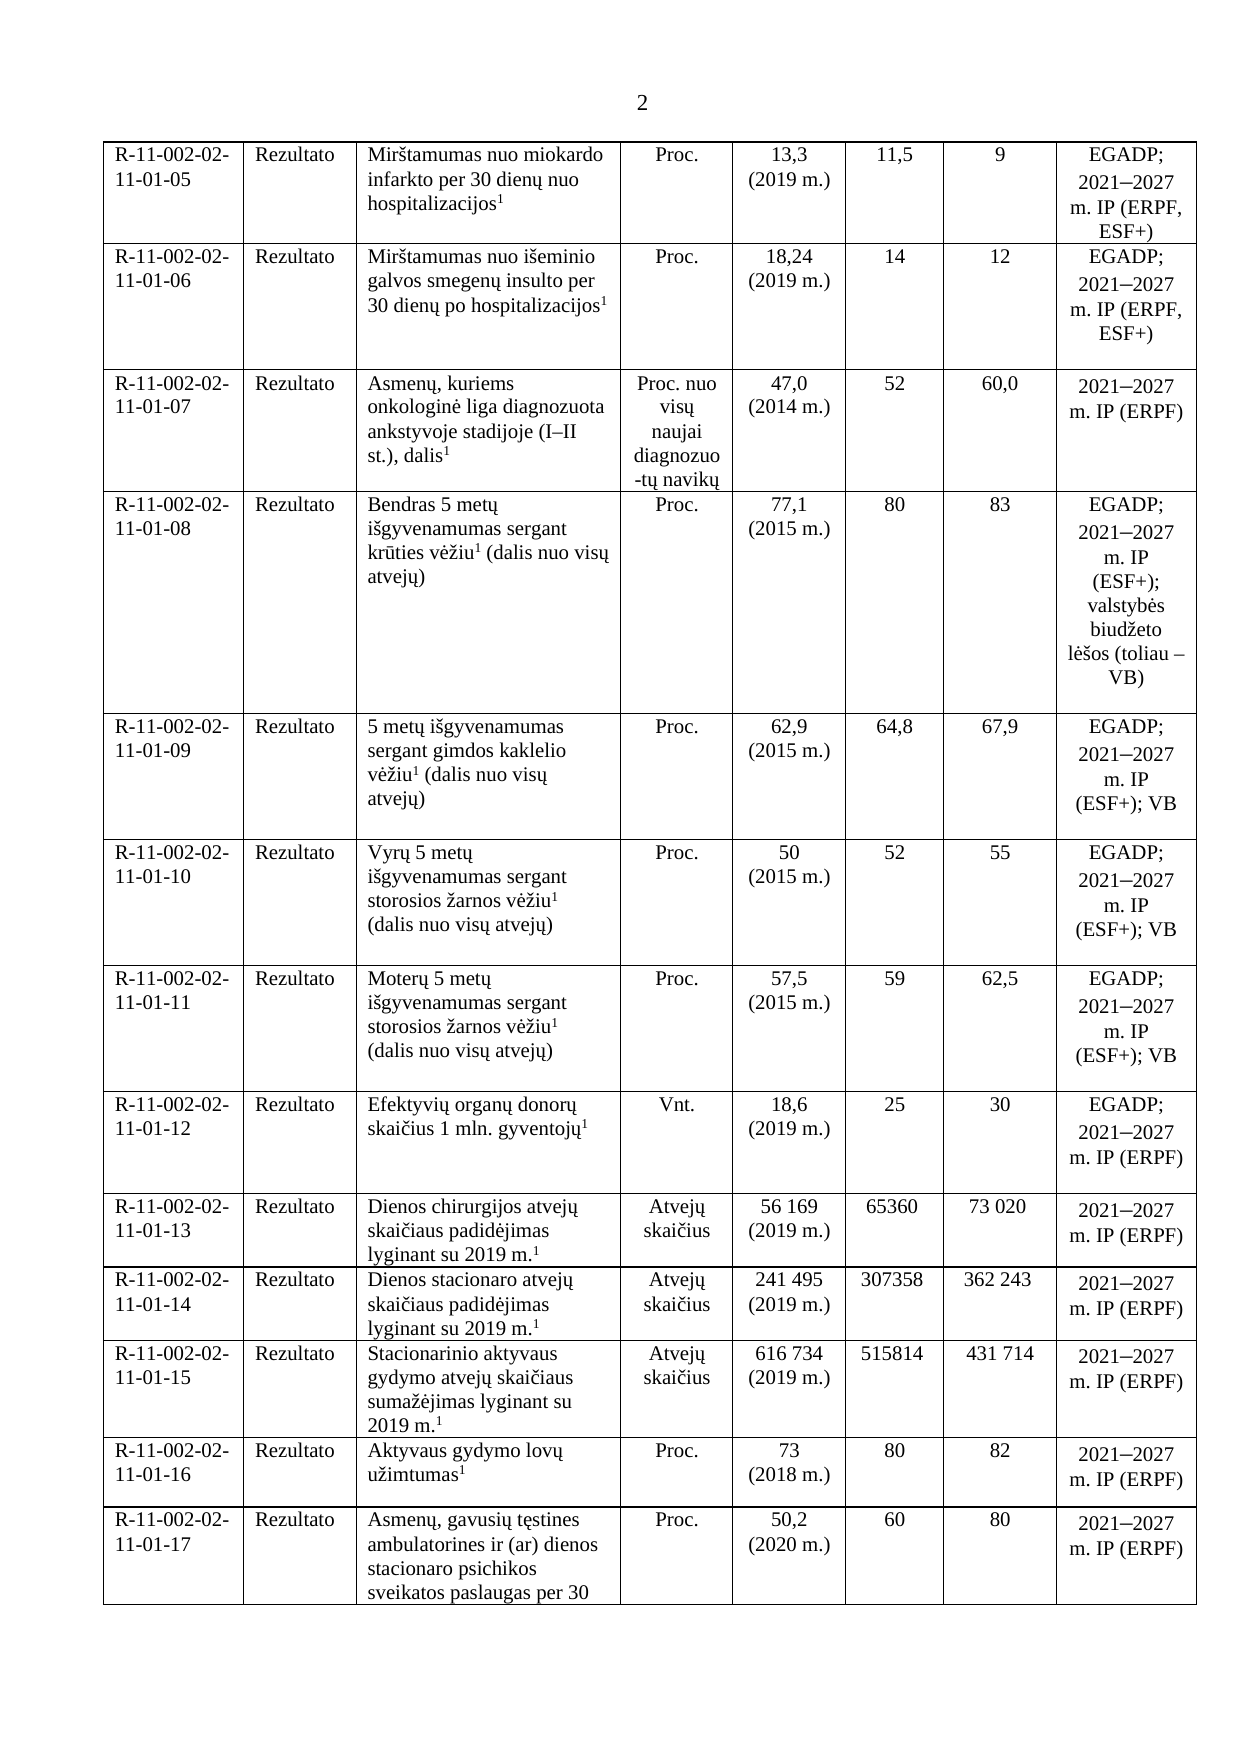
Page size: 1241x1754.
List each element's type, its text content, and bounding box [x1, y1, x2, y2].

table_cell 55 [944, 840, 1056, 965]
table_cell 12 [944, 244, 1056, 369]
table_cell Atvejų skaičius [621, 1194, 732, 1266]
table_cell EGADP; 2021–2027 m. IP (ESF+); valstybės biudžeto lėšos (toliau – VB) [1057, 492, 1196, 713]
table_cell 18,6 (2019 m.) [733, 1092, 845, 1193]
table_cell 56 169 (2019 m.) [733, 1194, 845, 1266]
table_cell 52 [846, 370, 943, 491]
table_cell R-11-002-02-11-01-07 [104, 370, 243, 491]
table_cell EGADP; 2021–2027 m. IP (ERPF, ESF+) EFPR; ESF+ [1057, 244, 1196, 369]
table_cell R-11-002-02-11-01-15 [104, 1341, 243, 1437]
table_cell 47,0 (2014 m.) [733, 370, 845, 491]
table_cell EGADP; 2021–2027 m. IP (ERPF) [1057, 1092, 1196, 1193]
table_cell 62,9 (2015 m.) [733, 714, 845, 839]
table_cell 73 020 [944, 1194, 1056, 1266]
table_cell EGADP; 2021–2027 m. IP (ESF+); VB [1057, 714, 1196, 839]
table_cell Mirštamumas nuo miokardo infarkto per 30 dienų nuo hospitalizacijos1 [357, 143, 620, 243]
table_cell Stacionarinio aktyvaus gydymo atvejų skaičiaus sumažėjimas lyginant su 2019 m.1 [357, 1341, 620, 1437]
table_cell 13,3 (2019 m.) [733, 143, 845, 243]
table_cell 616 734 (2019 m.) [733, 1341, 845, 1437]
table_cell Proc. [621, 840, 732, 965]
table_cell 64,8 [846, 714, 943, 839]
table_cell Proc. nuo visų naujai diagnozuo-tų navikų [621, 370, 732, 491]
table_cell Proc. [621, 492, 732, 713]
table_cell 60,0 [944, 370, 1056, 491]
table_cell 362 243 [944, 1268, 1056, 1339]
table_cell Dienos chirurgijos atvejų skaičiaus padidėjimas lyginant su 2019 m.1 [357, 1194, 620, 1266]
table_cell Dienos stacionaro atvejų skaičiaus padidėjimas lyginant su 2019 m.1 [357, 1268, 620, 1339]
table_cell 50,2 (2020 m.) [733, 1508, 845, 1604]
table_cell Atvejų skaičius [621, 1341, 732, 1437]
table_cell Proc. [621, 244, 732, 369]
table_cell Asmenų, gavusių tęstines ambulatorines ir (ar) dienos stacionaro psichikos sveikatos paslaugas per 30 [357, 1508, 620, 1604]
table_cell 431 714 [944, 1341, 1056, 1437]
table_cell 30 [944, 1092, 1056, 1193]
table_cell Proc. [621, 1508, 732, 1604]
table_cell Rezultato [244, 966, 356, 1091]
table_cell Vnt. [621, 1092, 732, 1193]
table_cell Proc. [621, 966, 732, 1091]
table_cell Rezultato [244, 714, 356, 839]
table_cell 80 [944, 1508, 1056, 1604]
table_cell 50 (2015 m.) [733, 840, 845, 965]
table_cell R-11-002-02-11-01-05 [104, 143, 243, 243]
table_cell R-11-002-02-11-01-09 [104, 714, 243, 839]
table_cell 62,5 [944, 966, 1056, 1091]
table_cell Rezultato [244, 492, 356, 713]
table_cell Vyrų 5 metų išgyvenamumas sergant storosios žarnos vėžiu1 (dalis nuo visų atvejų) [357, 840, 620, 965]
table_cell Rezultato [244, 1194, 356, 1266]
table_cell EGADP; 2021–2027 m. IP (ESF+); VB [1057, 966, 1196, 1091]
table_cell 2021–2027 m. IP (ERPF) [1057, 1268, 1196, 1339]
table_cell 14 [846, 244, 943, 369]
table_cell Rezultato [244, 370, 356, 491]
table_cell Rezultato [244, 1508, 356, 1604]
table_cell R-11-002-02-11-01-08 [104, 492, 243, 713]
table_cell R-11-002-02-11-01-17 [104, 1508, 243, 1604]
table_cell Proc. [621, 714, 732, 839]
table_cell R-11-002-02-11-01-14 [104, 1268, 243, 1339]
table_cell 57,5 (2015 m.) [733, 966, 845, 1091]
table_cell Rezultato [244, 1341, 356, 1437]
table_cell 241 495 (2019 m.) [733, 1268, 845, 1339]
table_cell Atvejų skaičius [621, 1268, 732, 1339]
table_cell 2021–2027 m. IP (ERPF) [1057, 1508, 1196, 1604]
table_cell R-11-002-02-11-01-06 [104, 244, 243, 369]
table_cell 80 [846, 1438, 943, 1506]
table_cell Proc. [621, 1438, 732, 1506]
table_cell R-11-002-02-11-01-13 [104, 1194, 243, 1266]
table_cell R-11-002-02-11-01-10 [104, 840, 243, 965]
table_cell 2021–2027 m. IP (ERPF) [1057, 1438, 1196, 1506]
table_cell Rezultato [244, 1268, 356, 1339]
table_cell 9 [944, 143, 1056, 243]
table_cell EGADP; 2021–2027 m. IP (ESF+); VB ESF+; VB [1057, 840, 1196, 965]
table_cell 80 [846, 492, 943, 713]
table_cell 515814 [846, 1341, 943, 1437]
table_cell Rezultato [244, 143, 356, 243]
table_cell 11,5 [846, 143, 943, 243]
table_cell Aktyvaus gydymo lovų užimtumas1 [357, 1438, 620, 1506]
table_cell Rezultato [244, 1092, 356, 1193]
table_cell 307358 [846, 1268, 943, 1339]
table_cell R-11-002-02-11-01-16 [104, 1438, 243, 1506]
table_cell 5 metų išgyvenamumas sergant gimdos kaklelio vėžiu1 (dalis nuo visų atvejų) [357, 714, 620, 839]
table_cell R-11-002-02-11-01-11 [104, 966, 243, 1091]
table_cell Rezultato [244, 840, 356, 965]
table_cell 2021–2027 m. IP (ERPF) [1057, 370, 1196, 491]
table_cell 77,1 (2015 m.) [733, 492, 845, 713]
table_cell 2021–2027 m. IP (ERPF) [1057, 1194, 1196, 1266]
table_cell Efektyvių organų donorų skaičius 1 mln. gyventojų1 [357, 1092, 620, 1193]
table_cell Mirštamumas nuo išeminio galvos smegenų insulto per 30 dienų po hospitalizacijos1 [357, 244, 620, 369]
table_cell Rezultato [244, 1438, 356, 1506]
table_cell Proc. [621, 143, 732, 243]
table_cell R-11-002-02-11-01-12 [104, 1092, 243, 1193]
table_cell 60 [846, 1508, 943, 1604]
table_cell 67,9 [944, 714, 1056, 839]
table_cell 25 [846, 1092, 943, 1193]
table_cell 18,24 (2019 m.) [733, 244, 845, 369]
table_cell 65360 [846, 1194, 943, 1266]
table_cell 2021–2027 m. IP (ERPF) [1057, 1341, 1196, 1437]
table_cell 52 [846, 840, 943, 965]
table_cell Bendras 5 metų išgyvenamumas sergant krūties vėžiu1 (dalis nuo visų atvejų) [357, 492, 620, 713]
table_cell Moterų 5 metų išgyvenamumas sergant storosios žarnos vėžiu1 (dalis nuo visų atvejų) [357, 966, 620, 1091]
table_cell Asmenų, kuriems onkologinė liga diagnozuota ankstyvoje stadijoje (I–II st.), dalis1 [357, 370, 620, 491]
table_cell EGADP; 2021–2027 m. IP (ERPF, ESF+) [1057, 143, 1196, 243]
table_cell 82 [944, 1438, 1056, 1506]
table_cell 83 [944, 492, 1056, 713]
table_cell Rezultato [244, 244, 356, 369]
table_cell 59 [846, 966, 943, 1091]
table_cell 73 (2018 m.) [733, 1438, 845, 1506]
